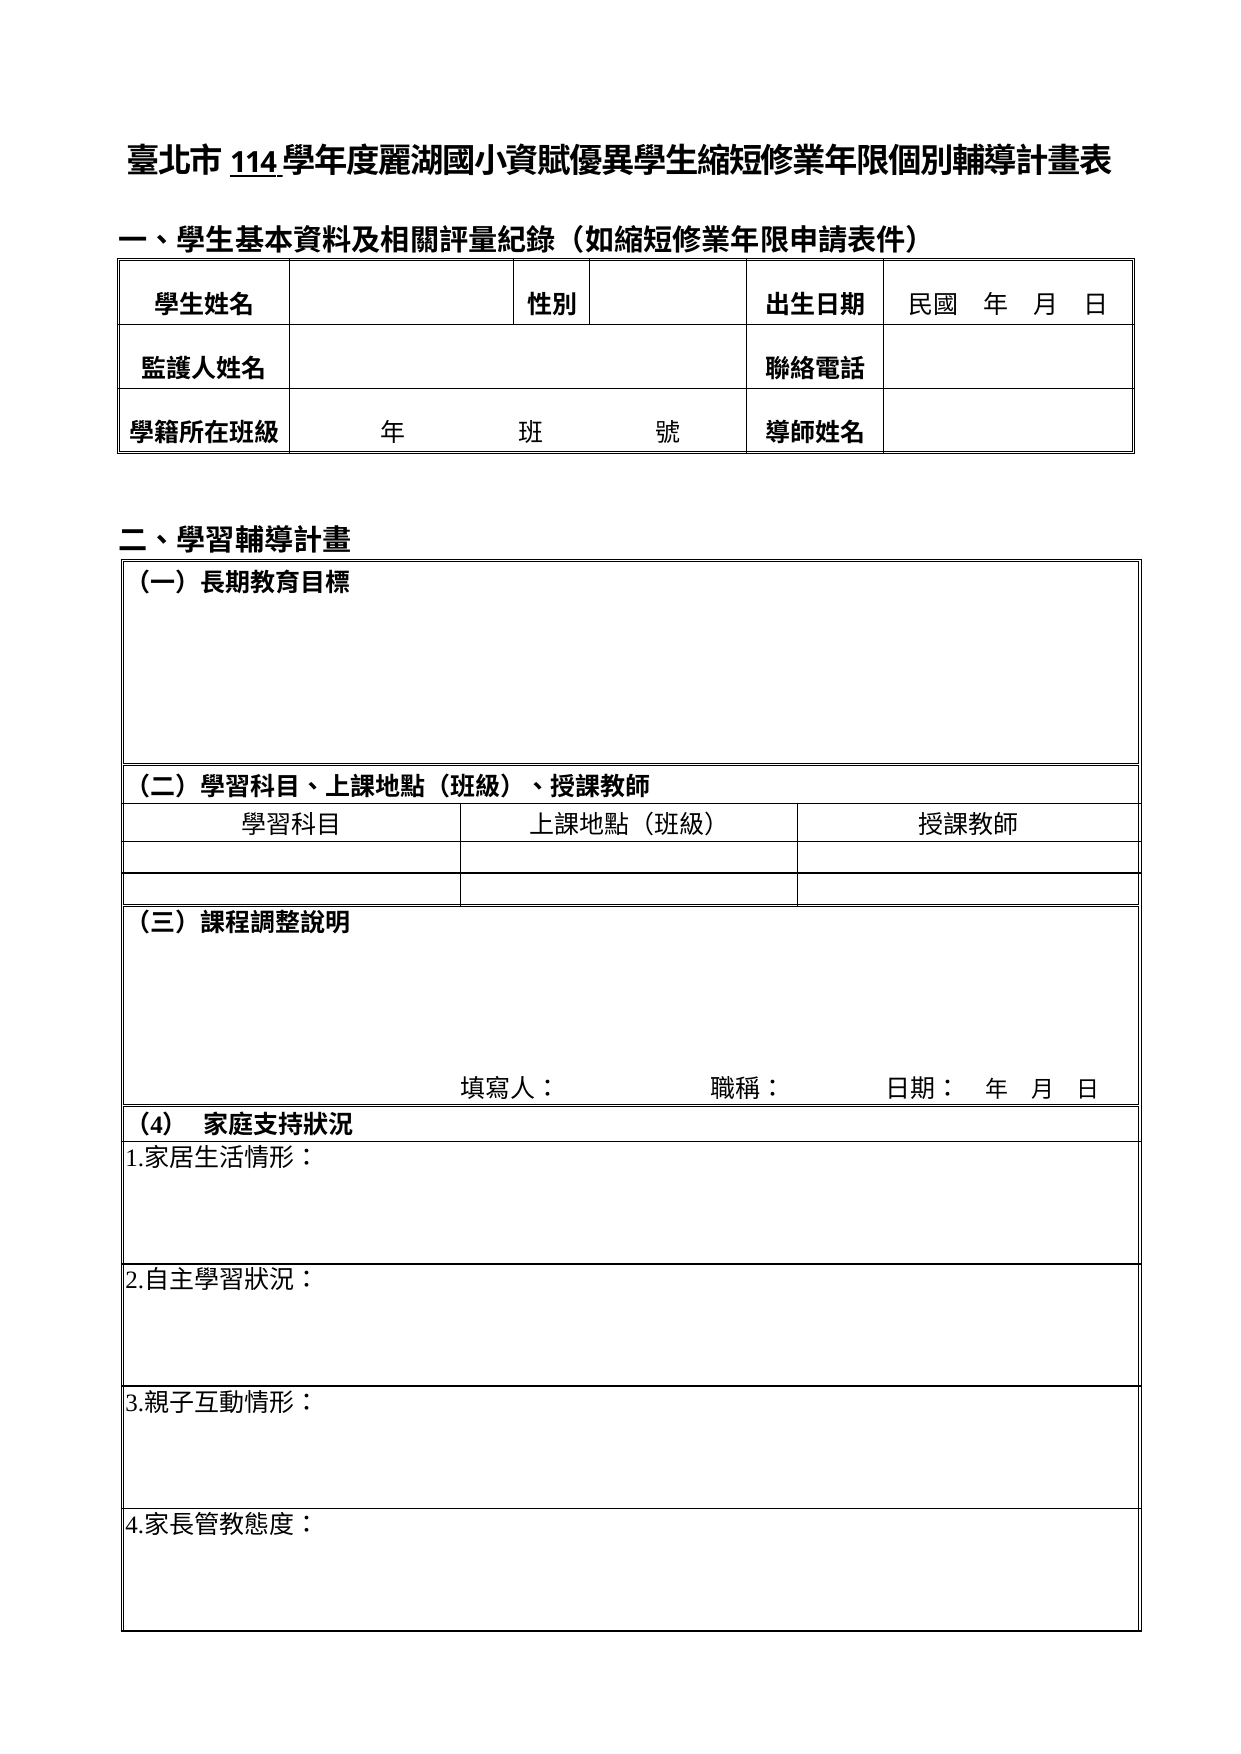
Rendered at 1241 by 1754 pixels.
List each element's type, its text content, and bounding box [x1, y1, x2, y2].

table_cell 學籍所在班級 [120, 389, 289, 451]
table_cell （三）課程調整說明 填寫人： 職稱： 日期： 年 月 日 [124, 907, 1138, 1104]
subtitle 臺北市114學年度麗湖國小資賦優異學生縮短修業年限個別輔導計畫表 [118, 134, 1122, 182]
table_cell 導師姓名 [747, 389, 883, 451]
table_header [290, 261, 513, 324]
table_header 民國 年 月 日 [884, 261, 1132, 324]
table_cell 3.親子互動情形： [124, 1387, 1138, 1508]
table_cell [884, 325, 1132, 387]
table_header 出生日期 [747, 261, 883, 324]
text 一、學生基本資料及相關評量紀錄（如縮短修業年限申請表件） [118, 216, 1122, 258]
table_cell 聯絡電話 [747, 325, 883, 387]
table_cell [798, 874, 1138, 904]
table_cell 授課教師 [798, 804, 1138, 841]
table_header （一）長期教育目標 [124, 562, 1138, 763]
table_cell 上課地點（班級） [461, 804, 797, 841]
table_header [590, 261, 746, 324]
table_cell 監護人姓名 [120, 325, 289, 387]
table_cell [461, 874, 797, 904]
table_cell 家庭支持狀況 [124, 1107, 1138, 1141]
table_header 學生姓名 [120, 261, 289, 324]
table_cell [798, 842, 1138, 872]
table_cell 4.家長管教態度： [124, 1509, 1138, 1630]
table_cell [124, 842, 460, 872]
table_cell 1.家居生活情形： [124, 1142, 1138, 1263]
table_cell [884, 389, 1132, 451]
table_cell [290, 325, 746, 387]
table_cell （二）學習科目、上課地點（班級）、授課教師 [124, 766, 1138, 803]
text 二、學習輔導計畫 [118, 517, 1122, 559]
table_cell 2.自主學習狀況： [124, 1265, 1138, 1385]
table_cell 學習科目 [124, 804, 460, 841]
table_header 性別 [514, 261, 589, 324]
table_cell [124, 874, 460, 904]
table_cell [461, 842, 797, 872]
table_cell 年 班 號 [290, 389, 746, 451]
